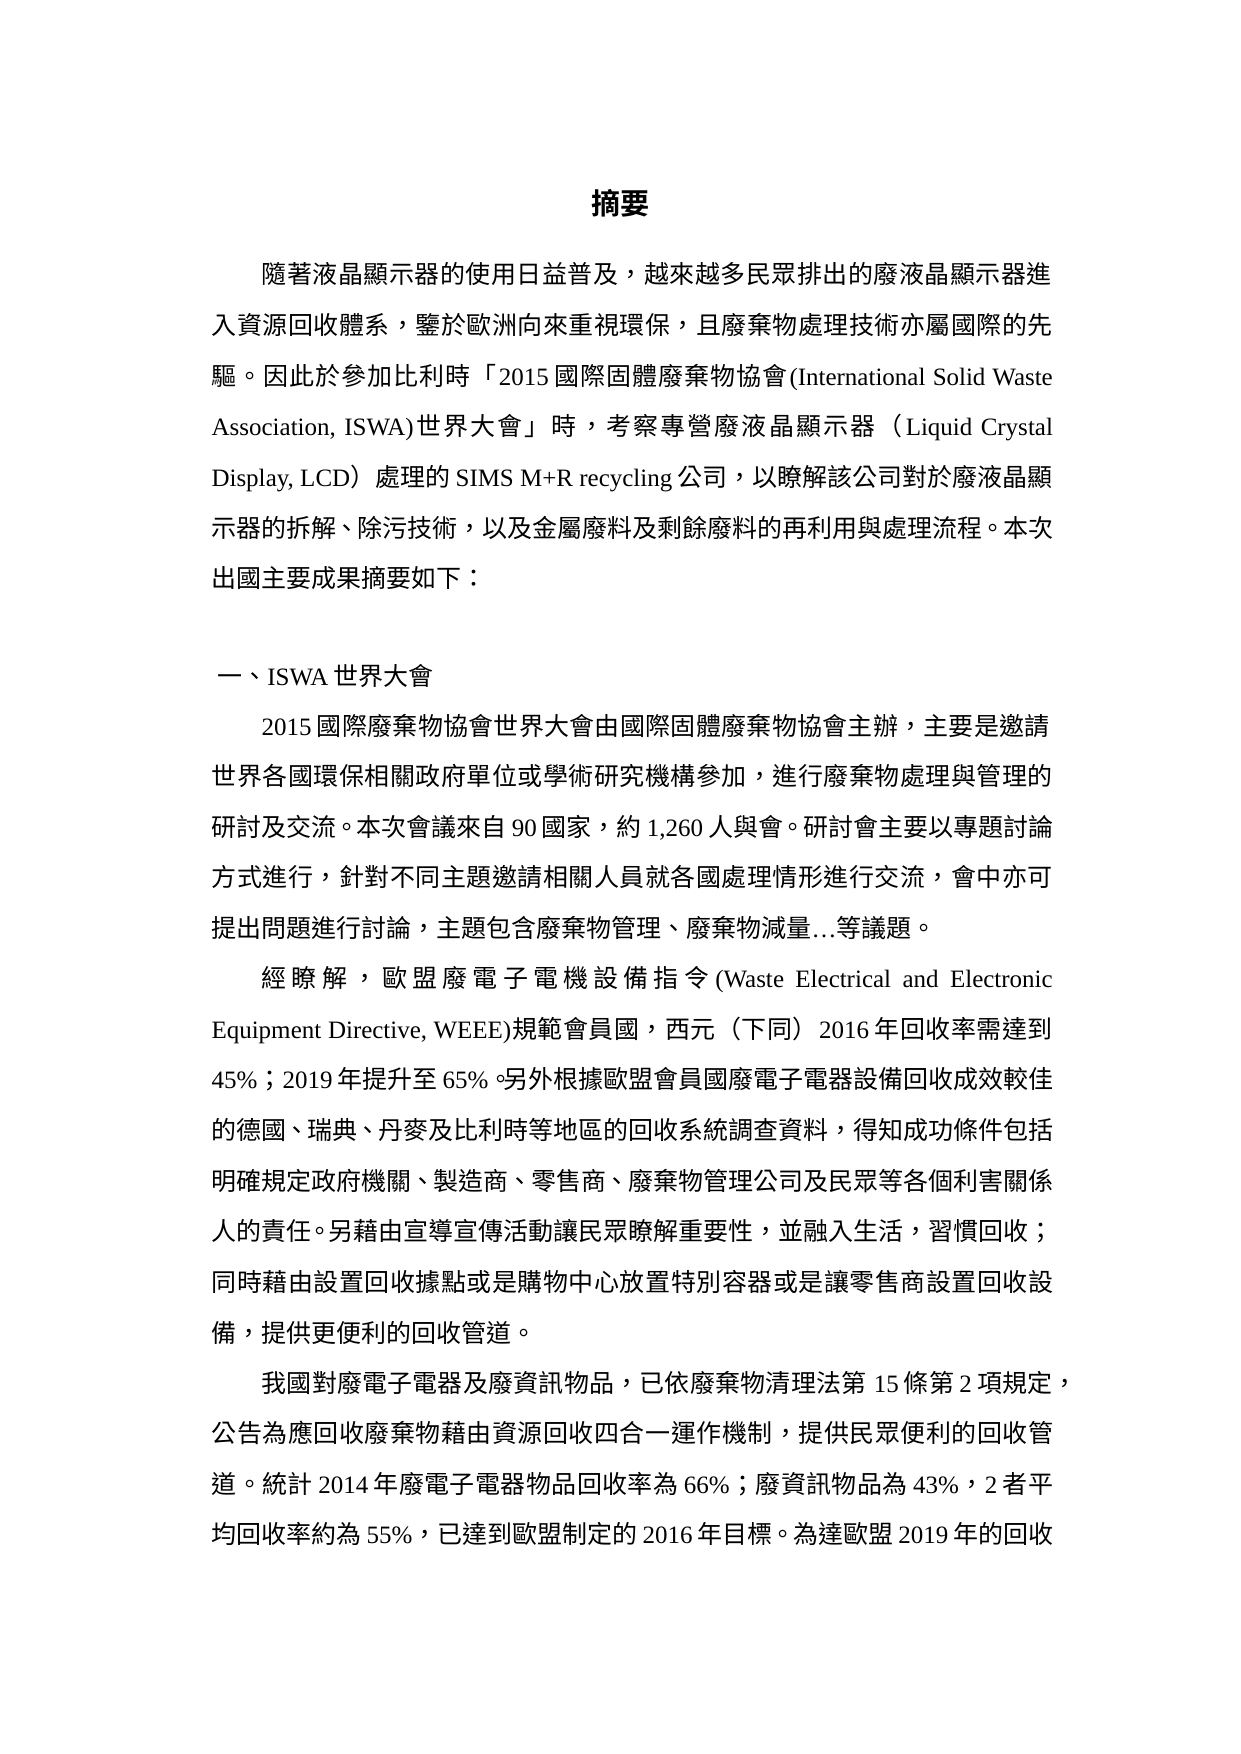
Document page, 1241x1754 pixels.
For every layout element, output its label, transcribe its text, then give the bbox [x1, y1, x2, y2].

text 隨著液晶顯示器的使用日益普及，越來越多民眾排出的廢液晶顯示器進入資源回收體系，鑒於歐洲向來重視環保，且廢棄物處理技術亦屬國際的先驅。因此於參加比利時「2015國際固體廢棄物協會(International Solid Waste Association, ISWA)世界大會」時，考察專營廢液晶顯示器（Liquid Crystal Display, LCD）處理的SIMS M+R recycling公司，以瞭解該公司對於廢液晶顯示器的拆解、除污技術，以及金屬廢料及剩餘廢料的再利用與處理流程。本次出國主要成果摘要如下： [211, 254, 1053, 596]
text 我國對廢電子電器及廢資訊物品，已依廢棄物清理法第15條第2項規定，公告為應回收廢棄物藉由資源回收四合一運作機制，提供民眾便利的回收管道。統計2014年廢電子電器物品回收率為66%；廢資訊物品為43%，2者平均回收率約為55%，已達到歐盟制定的2016年目標。為達歐盟2019年的回收目標，建議可提早擘劃提高廢電子電器及廢資訊物品回收成效的作法。 [211, 1362, 1053, 1552]
text 經瞭解，歐盟廢電子電機設備指令(Waste Electrical and Electronic Equipment Directive, WEEE)規範會員國，西元（下同）2016年回收率需達到45%；2019年提升至65%。另外根據歐盟會員國廢電子電器設備回收成效較佳的德國、瑞典、丹麥及比利時等地區的回收系統調查資料，得知成功條件包括明確規定政府機關、製造商、零售商、廢棄物管理公司及民眾等各個利害關係人的責任。另藉由宣導宣傳活動讓民眾瞭解重要性，並融入生活，習慣回收；同時藉由設置回收據點或是購物中心放置特別容器或是讓零售商設置回收設備，提供更便利的回收管道。 [211, 958, 1053, 1350]
text 一、ISWA世界大會 [217, 655, 1053, 693]
text 2015國際廢棄物協會世界大會由國際固體廢棄物協會主辦，主要是邀請世界各國環保相關政府單位或學術研究機構參加，進行廢棄物處理與管理的研討及交流。本次會議來自90國家，約1,260人與會。研討會主要以專題討論方式進行，針對不同主題邀請相關人員就各國處理情形進行交流，會中亦可提出問題進行討論，主題包含廢棄物管理、廢棄物減量…等議題。 [211, 705, 1053, 945]
text 摘要 [187, 164, 1053, 239]
